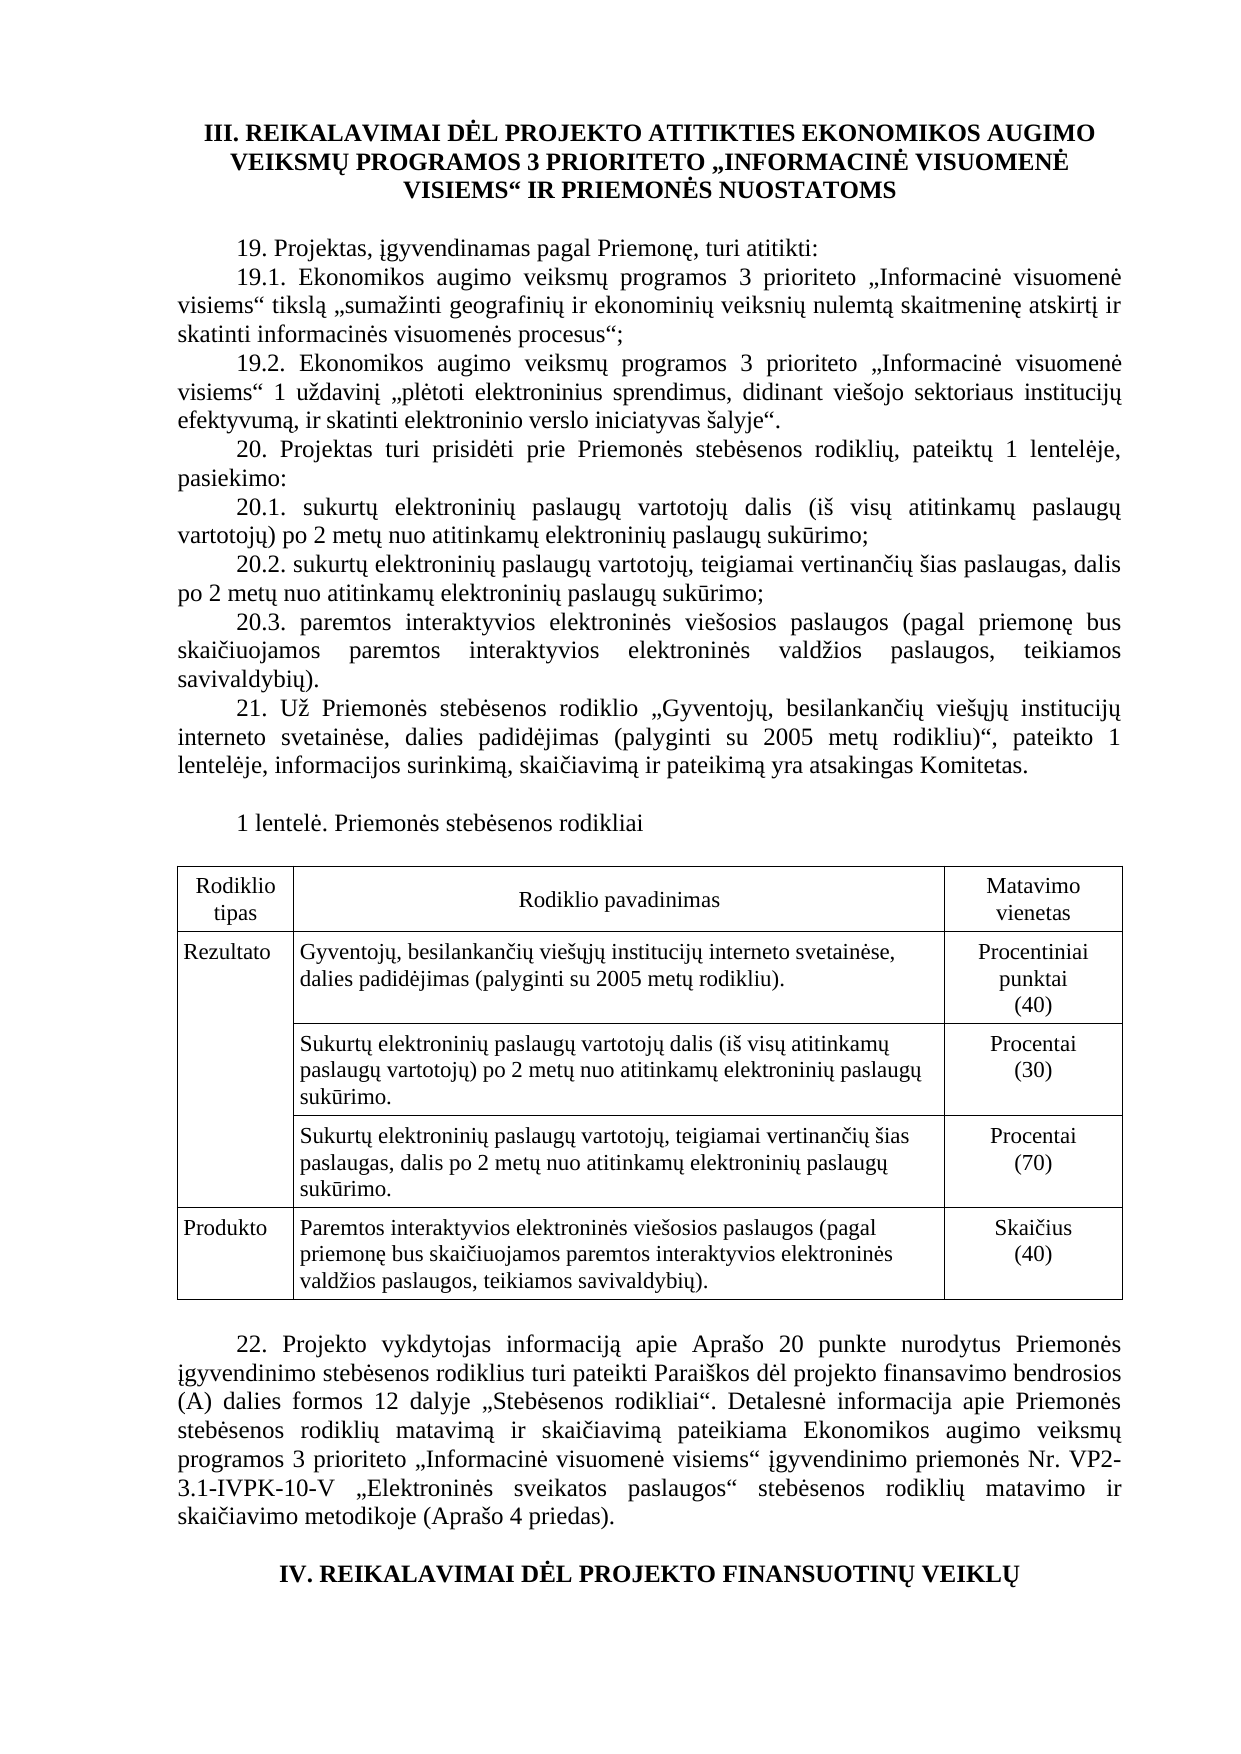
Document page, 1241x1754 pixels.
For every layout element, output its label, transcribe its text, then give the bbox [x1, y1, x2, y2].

text 20.1. sukurtų elektroninių paslaugų vartotojų dalis (iš visų atitinkamų paslaugų vartotojų) po 2 metų nuo atitinkamų elektroninių paslaugų sukūrimo; [177, 492, 1122, 549]
table_cell Procentai (70) [945, 1116, 1122, 1207]
table_cell Skaičius (40) [945, 1208, 1122, 1299]
table_cell Procentai (30) [945, 1024, 1122, 1115]
text 20. Projektas turi prisidėti prie Priemonės stebėsenos rodiklių, pateiktų 1 lentelėje, pasiekimo: [177, 434, 1122, 492]
text 22. Projekto vykdytojas informaciją apie Aprašo 20 punkte nurodytus Priemonės įgyvendinimo stebėsenos rodiklius turi pateikti Paraiškos dėl projekto finansavimo bendrosios (A) dalies formos 12 dalyje „Stebėsenos rodikliai“. Detalesnė informacija apie Priemonės stebėsenos rodiklių matavimą ir skaičiavimą pateikiama Ekonomikos augimo veiksmų programos 3 prioriteto „Informacinė visuomenė visiems“ įgyvendinimo priemonės Nr. VP2-3.1-IVPK-10-V „Elektroninės sveikatos paslaugos“ stebėsenos rodiklių matavimo ir skaičiavimo metodikoje (Aprašo 4 priedas). [177, 1329, 1122, 1530]
table_cell Rezultato [178, 932, 293, 1207]
text 20.3. paremtos interaktyvios elektroninės viešosios paslaugos (pagal priemonę bus skaičiuojamos paremtos interaktyvios elektroninės valdžios paslaugos, teikiamos savivaldybių). [177, 607, 1122, 693]
text 19.2. Ekonomikos augimo veiksmų programos 3 prioriteto „Informacinė visuomenė visiems“ 1 uždavinį „plėtoti elektroninius sprendimus, didinant viešojo sektoriaus institucijų efektyvumą, ir skatinti elektroninio verslo iniciatyvas šalyje“. [177, 348, 1122, 434]
table_cell Gyventojų, besilankančių viešųjų institucijų interneto svetainėse, dalies padidėjimas (palyginti su 2005 metų rodikliu). [294, 932, 944, 1023]
table_cell Sukurtų elektroninių paslaugų vartotojų, teigiamai vertinančių šias paslaugas, dalis po 2 metų nuo atitinkamų elektroninių paslaugų sukūrimo. [294, 1116, 944, 1207]
text III. REIKALAVIMAI DĖL PROJEKTO ATITIKTIES EKONOMIKOS AUGIMO VEIKSMŲ PROGRAMOS 3 PRIORITETO „INFORMACINĖ VISUOMENĖ VISIEMS“ IR PRIEMONĖS NUOSTATOMS [177, 118, 1122, 204]
table_cell Sukurtų elektroninių paslaugų vartotojų dalis (iš visų atitinkamų paslaugų vartotojų) po 2 metų nuo atitinkamų elektroninių paslaugų sukūrimo. [294, 1024, 944, 1115]
text 19. Projektas, įgyvendinamas pagal Priemonę, turi atitikti: [177, 233, 1122, 262]
table_header Rodiklio pavadinimas [294, 867, 944, 931]
text 21. Už Priemonės stebėsenos rodiklio „Gyventojų, besilankančių viešųjų institucijų interneto svetainėse, dalies padidėjimas (palyginti su 2005 metų rodikliu)“, pateikto 1 lentelėje, informacijos surinkimą, skaičiavimą ir pateikimą yra atsakingas Komitetas. [177, 693, 1122, 779]
table_cell Produkto [178, 1208, 293, 1299]
text 19.1. Ekonomikos augimo veiksmų programos 3 prioriteto „Informacinė visuomenė visiems“ tikslą „sumažinti geografinių ir ekonominių veiksnių nulemtą skaitmeninę atskirtį ir skatinti informacinės visuomenės procesus“; [177, 262, 1122, 348]
table_header Rodiklio tipas [178, 867, 293, 931]
text 20.2. sukurtų elektroninių paslaugų vartotojų, teigiamai vertinančių šias paslaugas, dalis po 2 metų nuo atitinkamų elektroninių paslaugų sukūrimo; [177, 549, 1122, 607]
table_cell Paremtos interaktyvios elektroninės viešosios paslaugos (pagal priemonę bus skaičiuojamos paremtos interaktyvios elektroninės valdžios paslaugos, teikiamos savivaldybių). [294, 1208, 944, 1299]
text IV. REIKALAVIMAI DĖL PROJEKTO FINANSUOTINŲ VEIKLŲ [177, 1559, 1122, 1588]
text 1 lentelė. Priemonės stebėsenos rodikliai [177, 808, 1122, 837]
table_header Matavimo vienetas [945, 867, 1122, 931]
table_cell Procentiniai punktai (40) [945, 932, 1122, 1023]
